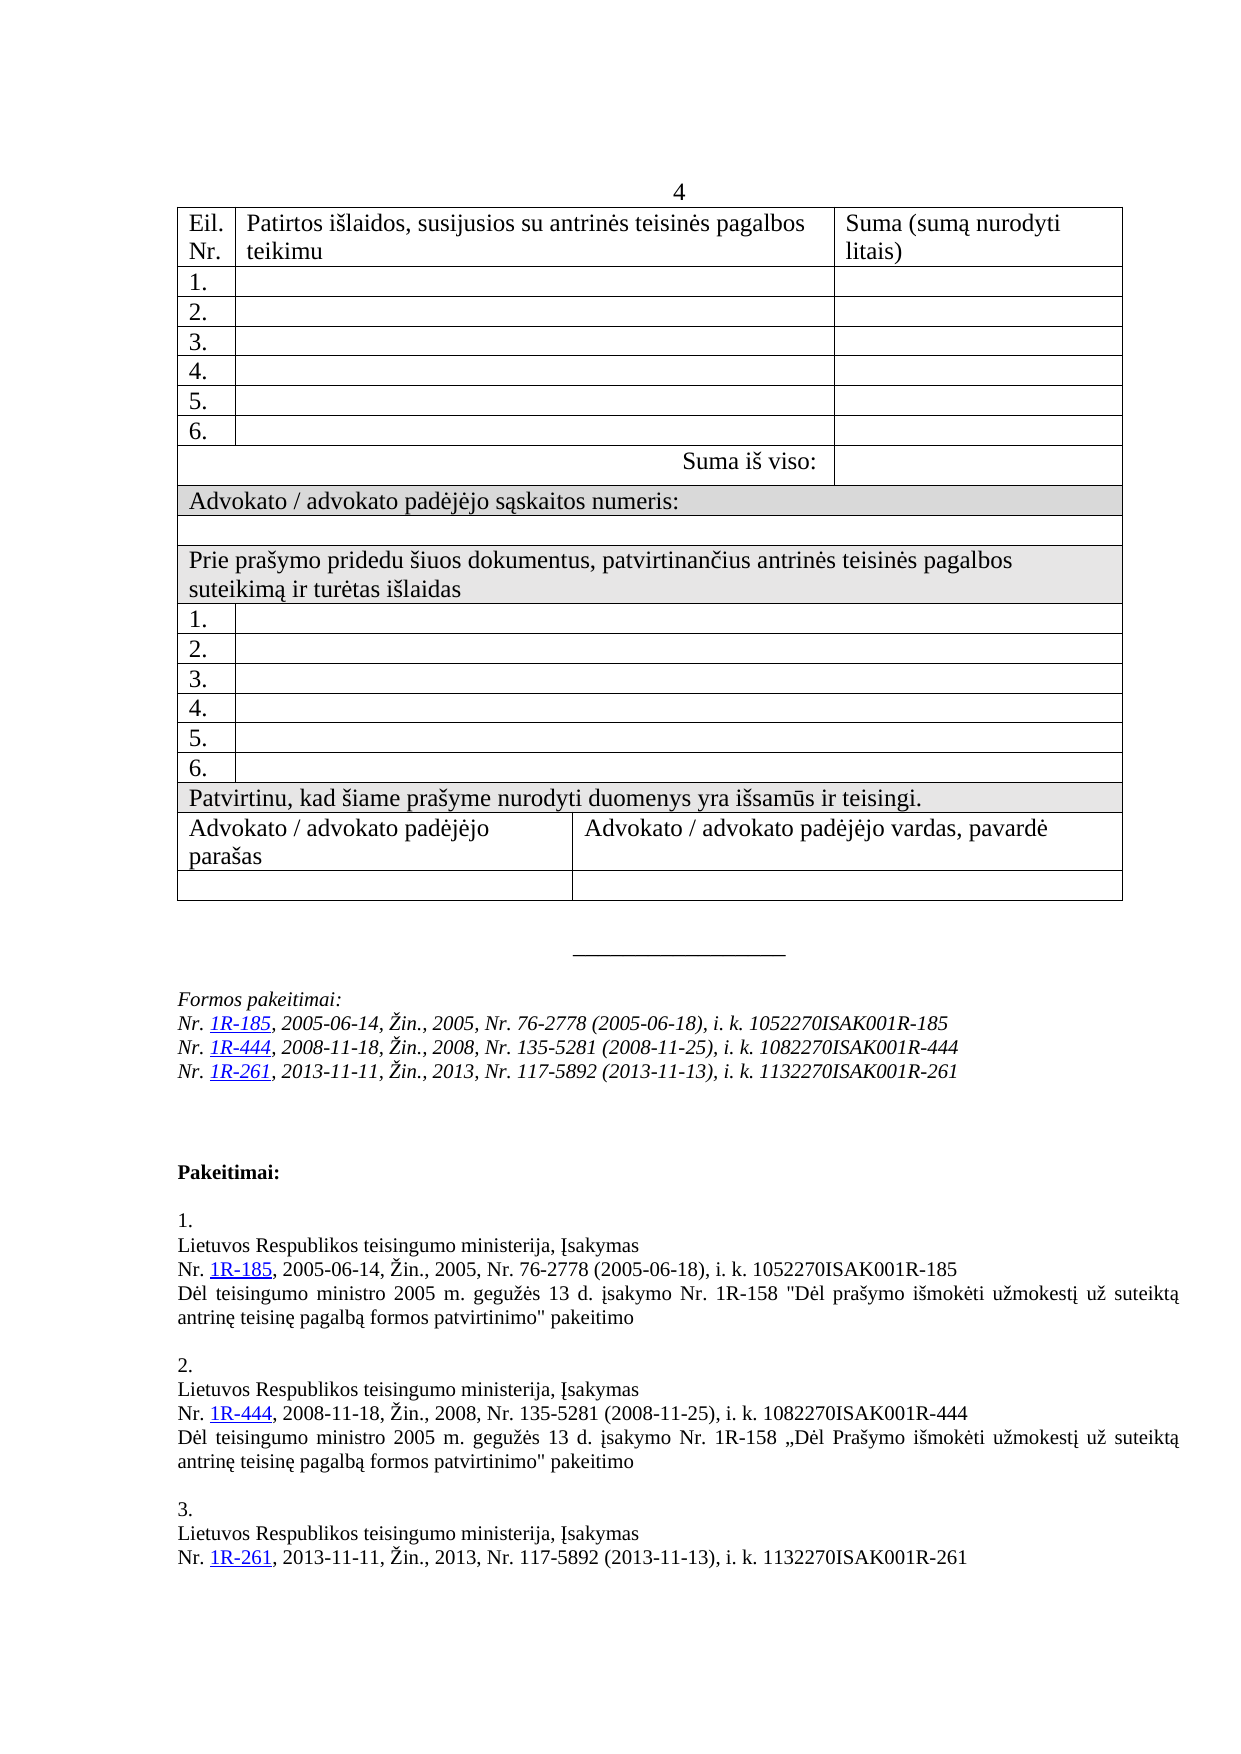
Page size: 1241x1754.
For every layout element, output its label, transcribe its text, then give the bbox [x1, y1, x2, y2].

table_cell [1088, 546, 1122, 603]
table_cell [1088, 516, 1122, 544]
text Nr. 1R-444, 2008-11-18, Žin., 2008, Nr. 135-5281 (2008-11-25), i. k. 1082270ISAK001R-444 [177, 1035, 1181, 1059]
text Nr. 1R-261, 2013-11-11, Žin., 2013, Nr. 117-5892 (2013-11-13), i. k. 1132270ISAK001R-261 [177, 1545, 1181, 1569]
table_cell [835, 297, 1122, 326]
table_cell Advokato / advokato padėjėjo sąskaitos numeris: [178, 486, 1088, 515]
table_cell [236, 267, 834, 296]
text 1. [177, 1208, 1181, 1232]
table_cell [1088, 694, 1122, 722]
table_cell [1088, 604, 1122, 633]
table_cell 6. [178, 753, 235, 782]
text Lietuvos Respublikos teisingumo ministerija, Įsakymas [177, 1377, 1181, 1401]
table_cell [1088, 723, 1122, 752]
table_cell [835, 327, 1122, 355]
text Lietuvos Respublikos teisingumo ministerija, Įsakymas [177, 1521, 1181, 1545]
table_cell [236, 297, 834, 326]
text Pakeitimai: [177, 1160, 1181, 1184]
table_cell [236, 327, 834, 355]
text Lietuvos Respublikos teisingumo ministerija, Įsakymas [177, 1232, 1181, 1257]
text Dėl teisingumo ministro 2005 m. gegužės 13 d. įsakymo Nr. 1R-158 „Dėl Prašymo išmokėti užmokestį už suteiktą antrinę teisinę pagalbą formos patvirtinimo" pakeitimo [177, 1425, 1181, 1473]
table_cell [236, 386, 834, 415]
table_cell [236, 604, 1088, 633]
table_cell 5. [178, 386, 235, 415]
table_cell [236, 664, 1088, 692]
table_cell [1088, 783, 1122, 812]
table_cell Suma (sumą nurodyti litais) [835, 208, 1122, 266]
table_cell [1088, 753, 1122, 782]
table_cell [236, 634, 1088, 663]
table_cell 4. [178, 356, 235, 385]
table_cell [835, 446, 1122, 485]
table_cell Advokato / advokato padėjėjo parašas [178, 813, 572, 870]
table_cell [835, 416, 1122, 445]
text 3. [177, 1497, 1181, 1521]
text Formos pakeitimai: [177, 987, 1181, 1011]
table_cell Suma iš viso: [178, 446, 834, 485]
table_cell [178, 516, 1088, 544]
table_cell [573, 871, 1122, 900]
table_cell 4. [178, 694, 235, 722]
table_cell Patvirtinu, kad šiame prašyme nurodyti duomenys yra išsamūs ir teisingi. [178, 783, 1088, 812]
table_cell 5. [178, 723, 235, 752]
table_cell [835, 356, 1122, 385]
table_cell 6. [178, 416, 235, 445]
table_cell [236, 356, 834, 385]
text Nr. 1R-185, 2005-06-14, Žin., 2005, Nr. 76-2778 (2005-06-18), i. k. 1052270ISAK001R-185 [177, 1011, 1181, 1035]
table_cell [1088, 486, 1122, 515]
table_cell 1. [178, 604, 235, 633]
table_cell [835, 267, 1122, 296]
table_cell [236, 416, 834, 445]
table_cell 2. [178, 297, 235, 326]
table_cell Advokato / advokato padėjėjo vardas, pavardė [573, 813, 1122, 870]
text Nr. 1R-444, 2008-11-18, Žin., 2008, Nr. 135-5281 (2008-11-25), i. k. 1082270ISAK001R-444 [177, 1401, 1181, 1425]
table_cell [835, 386, 1122, 415]
table_cell Prie prašymo pridedu šiuos dokumentus, patvirtinančius antrinės teisinės pagalbos suteikimą ir turėtas išlaidas [178, 546, 1088, 603]
table_cell Eil. Nr. [178, 208, 235, 266]
text Dėl teisingumo ministro 2005 m. gegužės 13 d. įsakymo Nr. 1R-158 "Dėl prašymo išmokėti užmokestį už suteiktą antrinę teisinę pagalbą formos patvirtinimo" pakeitimo [177, 1281, 1181, 1329]
text Nr. 1R-185, 2005-06-14, Žin., 2005, Nr. 76-2778 (2005-06-18), i. k. 1052270ISAK001R-185 [177, 1257, 1181, 1281]
table_cell 3. [178, 664, 235, 692]
table_cell 3. [178, 327, 235, 355]
table_cell Patirtos išlaidos, susijusios su antrinės teisinės pagalbos teikimu [236, 208, 834, 266]
table_cell [236, 723, 1088, 752]
table_cell [178, 871, 572, 900]
table_cell [1088, 634, 1122, 663]
table_cell [236, 753, 1088, 782]
table_cell [1088, 664, 1122, 692]
text _________________ [177, 930, 1181, 958]
table_cell 1. [178, 267, 235, 296]
table_cell [236, 694, 1088, 722]
text Nr. 1R-261, 2013-11-11, Žin., 2013, Nr. 117-5892 (2013-11-13), i. k. 1132270ISAK001R-261 [177, 1059, 1181, 1083]
table_cell 2. [178, 634, 235, 663]
text 2. [177, 1353, 1181, 1377]
